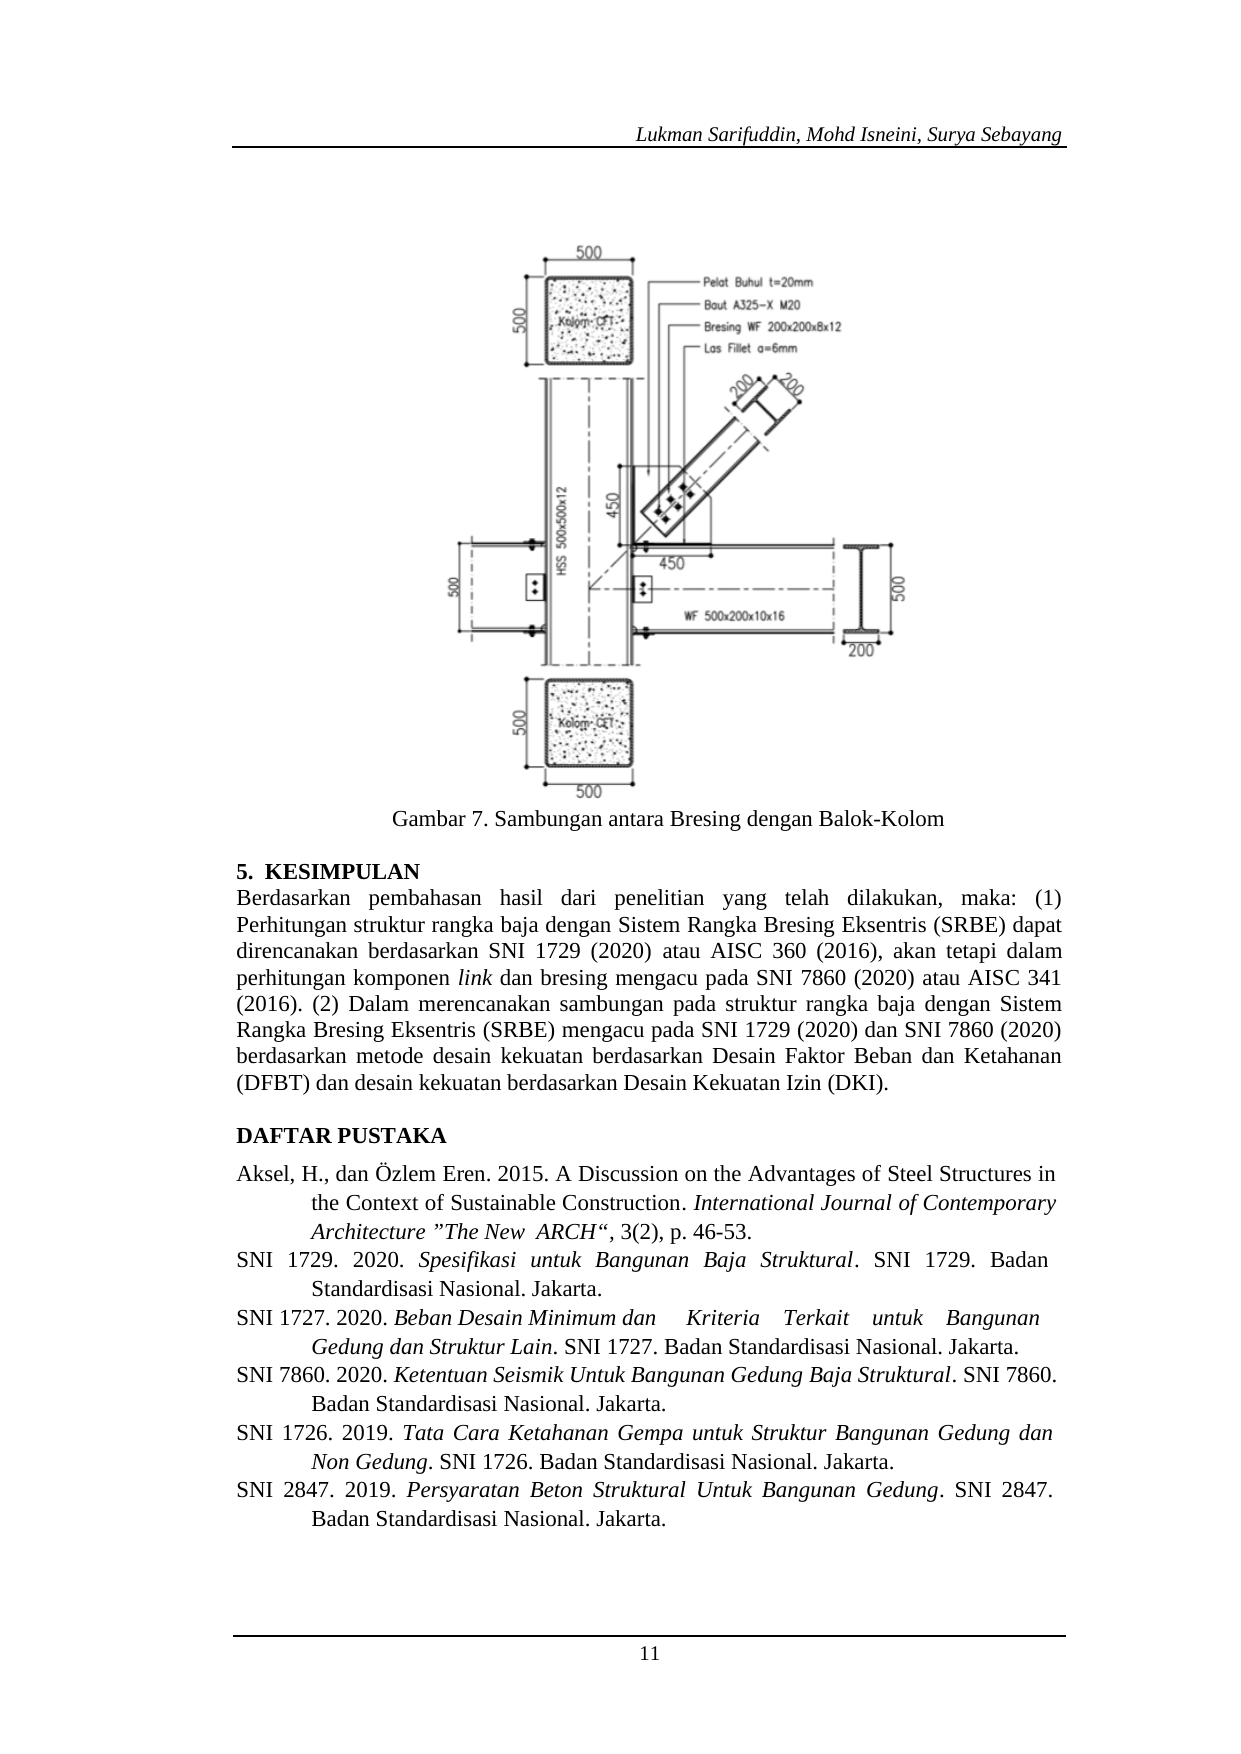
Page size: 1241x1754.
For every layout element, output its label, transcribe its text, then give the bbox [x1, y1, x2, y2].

picture [427, 224, 929, 806]
list SNI 2847. 2019. Persyaratan Beton Struktural Untuk Bangunan Gedung. SNI 2847. Badan Standardisasi Nasional. Jakarta. [236, 1474, 1063, 1532]
list Aksel, H., dan Özlem Eren. 2015. A Discussion on the Advantages of Steel Structures in the Context of Sustainable Construction. International Journal of Contemporary Architecture ”The New ARCH“, 3(2), p. 46-53. [236, 1148, 1063, 1244]
list SNI 7860. 2020. Ketentuan Seismik Untuk Bangunan Gedung Baja Struktural. SNI 7860. Badan Standardisasi Nasional. Jakarta. [236, 1359, 1063, 1417]
list Berdasarkan pembahasan hasil dari penelitian yang telah dilakukan, maka: (1) Perhitungan struktur rangka baja dengan Sistem Rangka Bresing Eksentris (SRBE) dapat direncanakan berdasarkan SNI 1729 (2020) atau AISC 360 (2016), akan tetapi dalam perhitungan komponen link dan bresing mengacu pada SNI 7860 (2020) atau AISC 341 (2016). (2) Dalam merencanakan sambungan pada struktur rangka baja dengan Sistem Rangka Bresing Eksentris (SRBE) mengacu pada SNI 1729 (2020) dan SNI 7860 (2020) berdasarkan metode desain kekuatan berdasarkan Desain Faktor Beban dan Ketahanan (DFBT) dan desain kekuatan berdasarkan Desain Kekuatan Izin (DKI). [236, 884, 1063, 1095]
list DAFTAR PUSTAKA [236, 1122, 1063, 1148]
list 5. KESIMPULAN [236, 858, 1063, 884]
list SNI 1729. 2020. Spesifikasi untuk Bangunan Baja Struktural. SNI 1729. Badan Standardisasi Nasional. Jakarta. [236, 1244, 1063, 1302]
list SNI 1726. 2019. Tata Cara Ketahanan Gempa untuk Struktur Bangunan Gedung dan Non Gedung. SNI 1726. Badan Standardisasi Nasional. Jakarta. [236, 1417, 1063, 1474]
list SNI 1727. 2020. Beban Desain Minimum dan Kriteria Terkait untuk Bangunan Gedung dan Struktur Lain. SNI 1727. Badan Standardisasi Nasional. Jakarta. [236, 1302, 1063, 1359]
list Gambar 7. Sambungan antara Bresing dengan Balok-Kolom [236, 209, 1063, 832]
